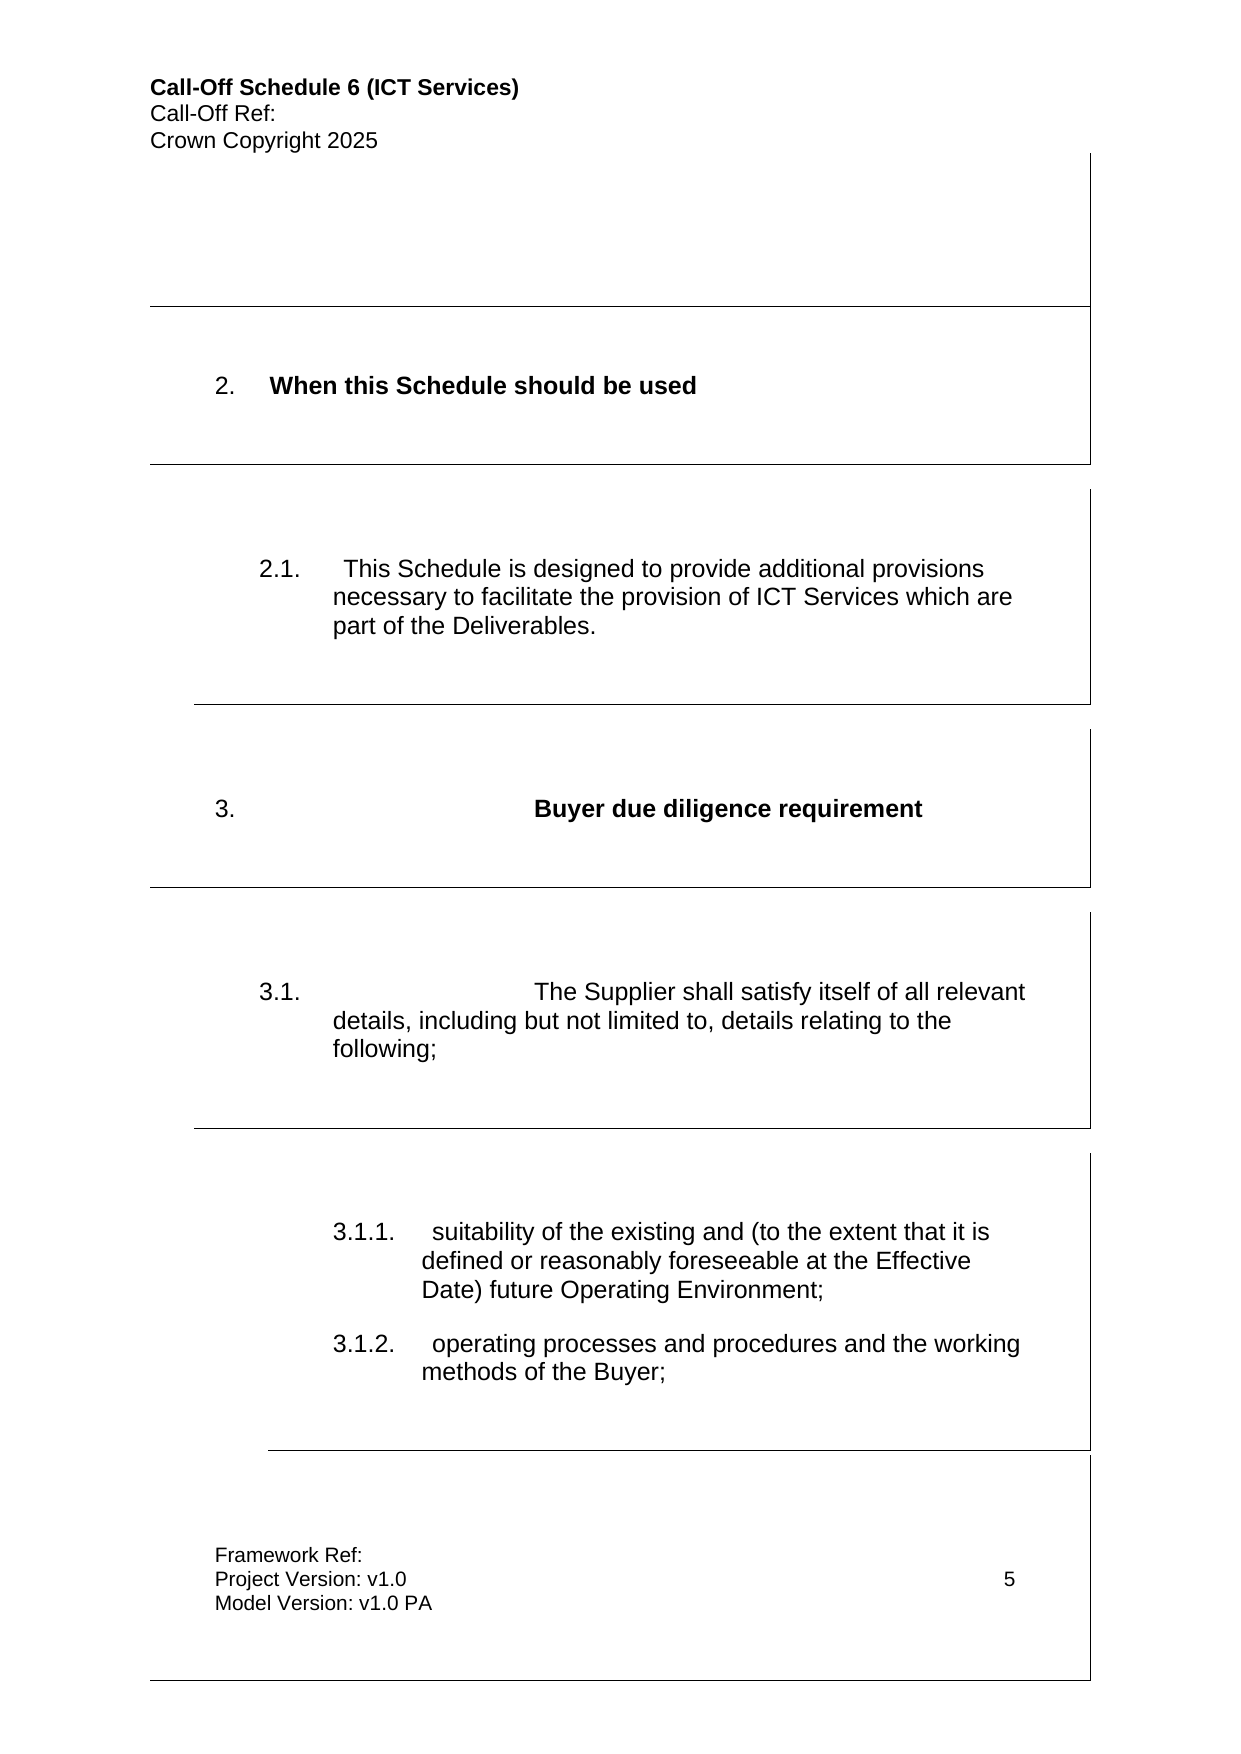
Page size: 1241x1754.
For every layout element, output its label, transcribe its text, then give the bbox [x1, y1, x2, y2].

list When this Schedule should be used [150, 306, 1090, 464]
list The Supplier shall satisfy itself of all relevant details, including but not limited to, details relating to the following; [194, 912, 1090, 1128]
list This Schedule is designed to provide additional provisions necessary to facilitate the provision of ICT Services which are part of the Deliverables. [194, 489, 1090, 704]
list Buyer due diligence requirement [150, 729, 1090, 887]
list operating processes and procedures and the working methods of the Buyer; [268, 1264, 1091, 1450]
list suitability of the existing and (to the extent that it is defined or reasonably foreseeable at the Effective Date) future Operating Environment; [268, 1153, 1090, 1264]
